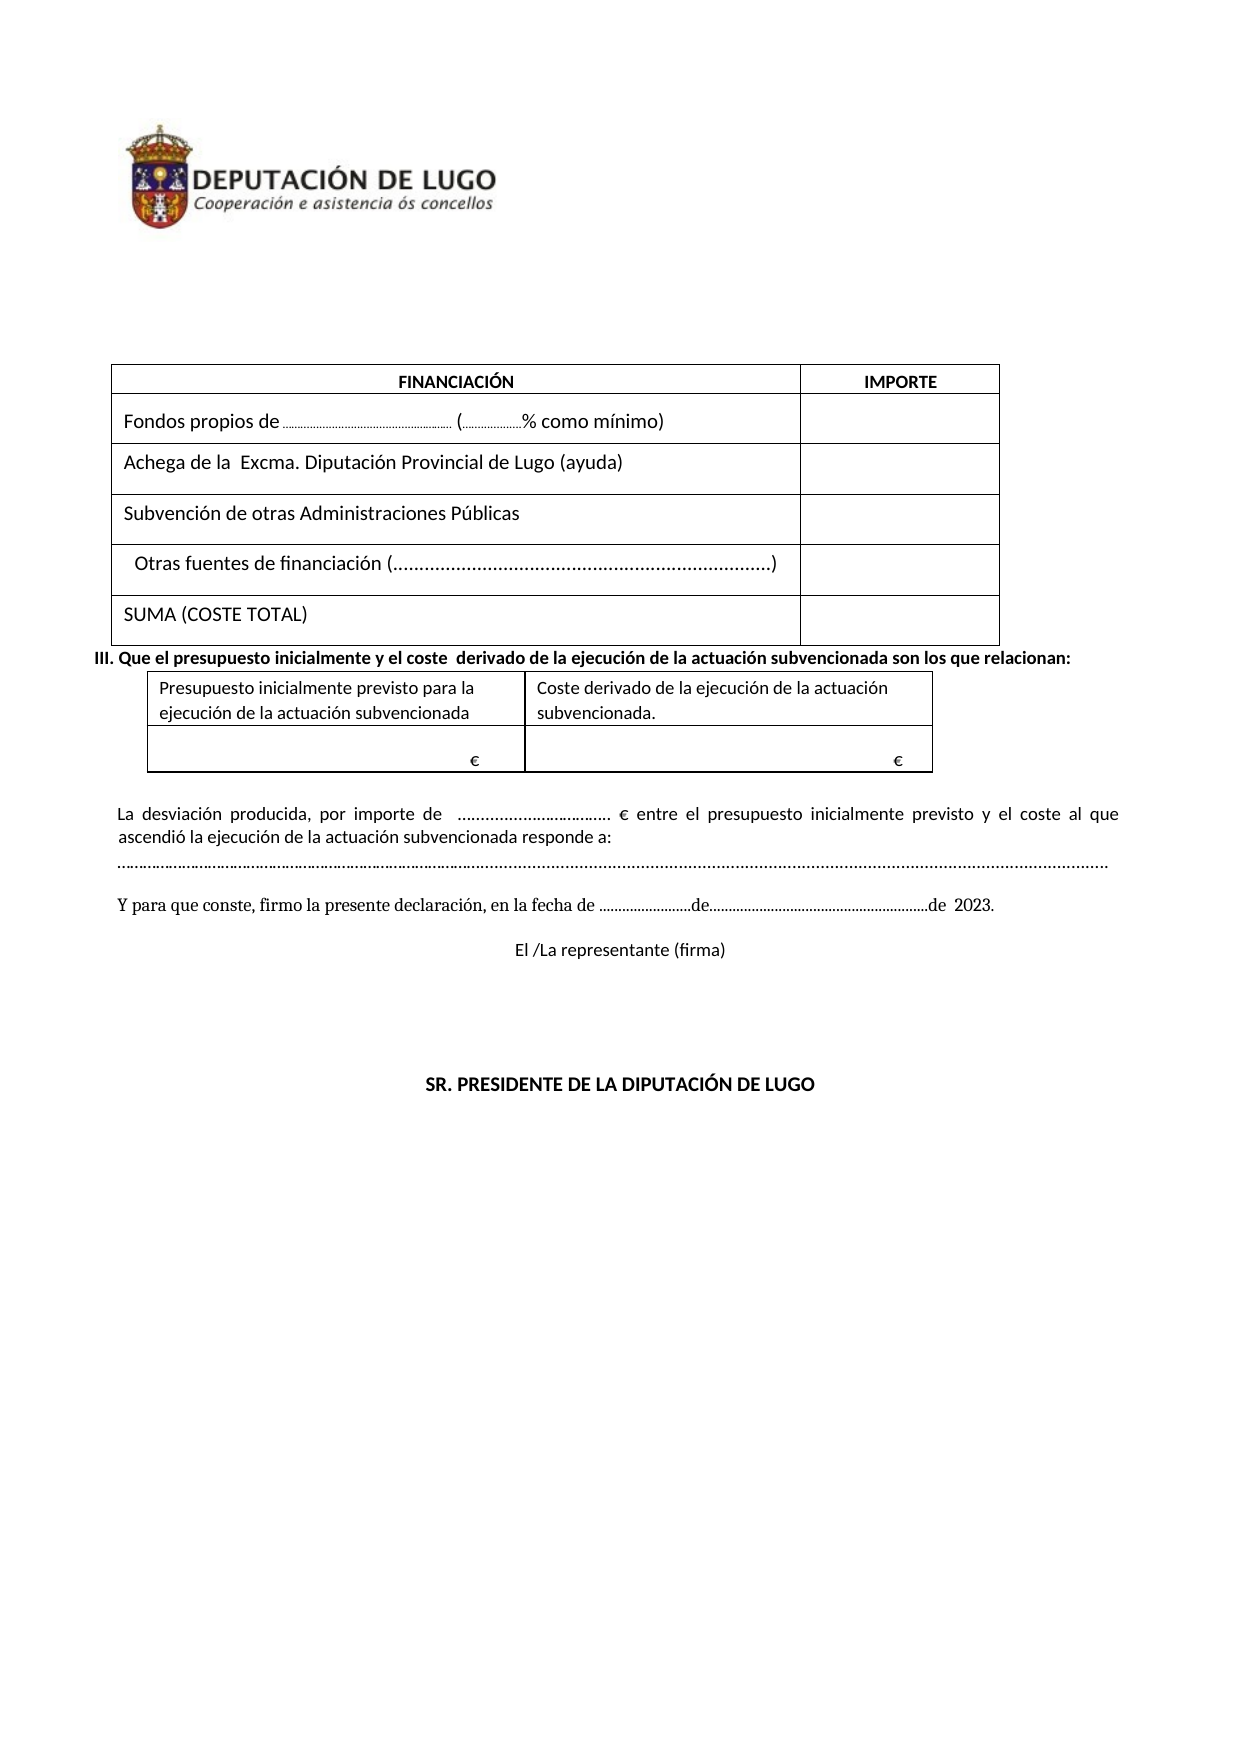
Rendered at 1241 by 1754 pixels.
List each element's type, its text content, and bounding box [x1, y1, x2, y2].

table_cell Fondos propios de …….....................................………… (…................% como mínimo) [112, 394, 800, 443]
table_header IMPORTE [801, 365, 999, 393]
text SR. PRESIDENTE DE LA DIPUTACIÓN DE LUGO [119, 1071, 1121, 1097]
table_cell € [148, 726, 524, 771]
text Y para que conste, firmo la presente declaración, en la fecha de ........................de.........................................................de 2023. [117, 895, 1114, 916]
table_cell Achega de la Excma. Diputación Provincial de Lugo (ayuda) [112, 444, 800, 494]
table_cell Otras fuentes de financiación (........................................................................) [112, 545, 800, 595]
list Que el presupuesto inicialmente y el coste derivado de la ejecución de la actuación subvencionada son los que relacionan: [94, 646, 1122, 669]
table_cell [801, 444, 999, 494]
picture [118, 118, 506, 242]
table_header FINANCIACIÓN [112, 365, 800, 393]
table_cell Subvención de otras Administraciones Públicas [112, 495, 800, 544]
table_cell [801, 495, 999, 544]
table_header Coste derivado de la ejecución de la actuación subvencionada. [526, 672, 932, 724]
table_cell [801, 596, 999, 645]
table_header Presupuesto inicialmente previsto para la ejecución de la actuación subvencionada [148, 672, 524, 724]
text …………………………………………………………………………..................................................................................................................................... [117, 850, 1122, 873]
text La desviación producida, por importe de …..............…………….. € entre el presupuesto inicialmente previsto y el coste al que ascendió la ejecución de la actuación subvencionada responde a: [117, 802, 1122, 849]
table_cell [801, 545, 999, 595]
table_cell [801, 394, 999, 443]
table_cell SUMA (COSTE TOTAL) [112, 596, 800, 645]
text El /La representante (firma) [513, 938, 727, 961]
table_cell € [526, 726, 932, 771]
